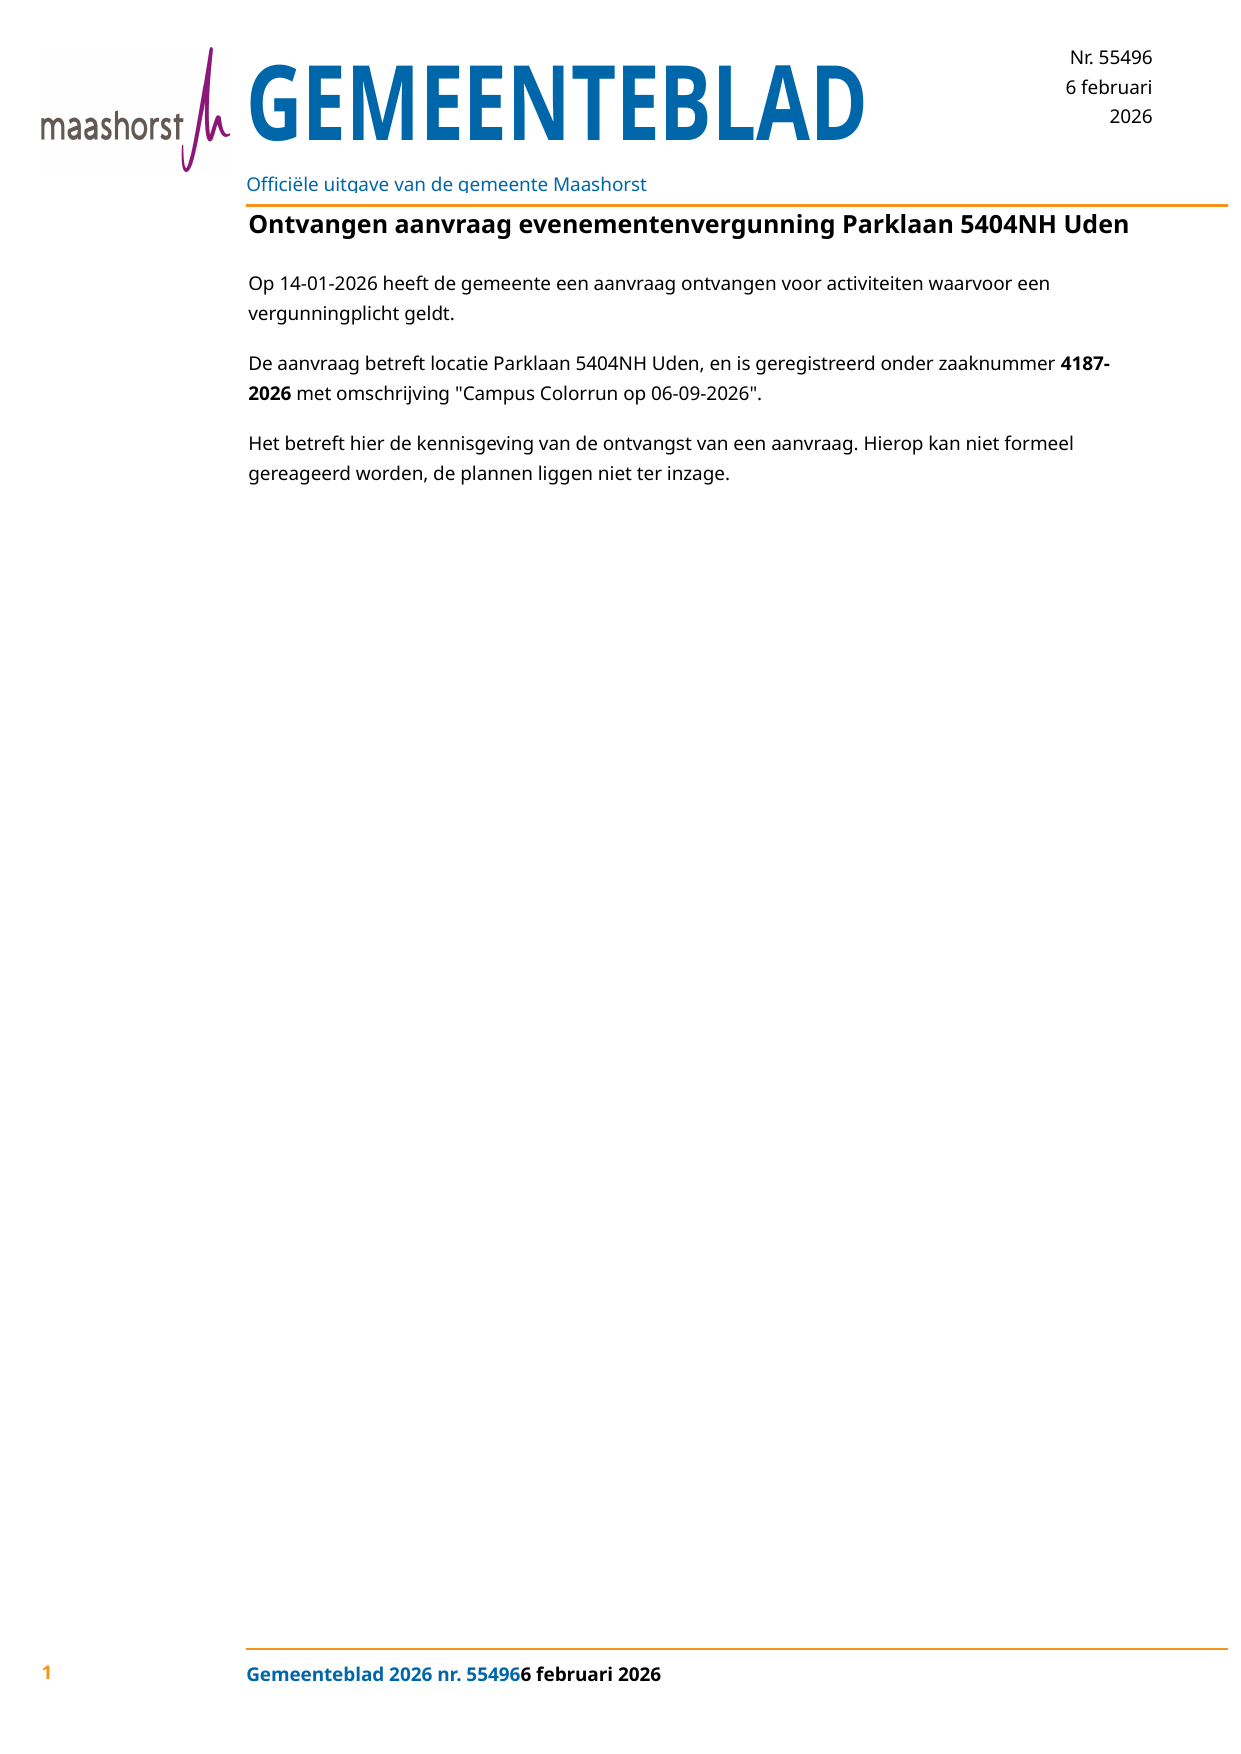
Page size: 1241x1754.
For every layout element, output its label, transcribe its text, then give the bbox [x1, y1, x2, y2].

text Ontvangen aanvraag evenementenvergunning Parklaan 5404NH Uden [248, 207, 1152, 241]
picture [41, 47, 231, 172]
text De aanvraag betreft locatie Parklaan 5404NH Uden, en is geregistreerd onder zaaknummer 4187-2026 met omschrijving "Campus Colorrun op 06-09-2026". [248, 350, 1152, 406]
text Het betreft hier de kennisgeving van de ontvangst van een aanvraag. Hierop kan niet formeel gereageerd worden, de plannen liggen niet ter inzage. [248, 430, 1152, 486]
text Op 14-01-2026 heeft de gemeente een aanvraag ontvangen voor activiteiten waarvoor een vergunningplicht geldt. [248, 270, 1152, 326]
